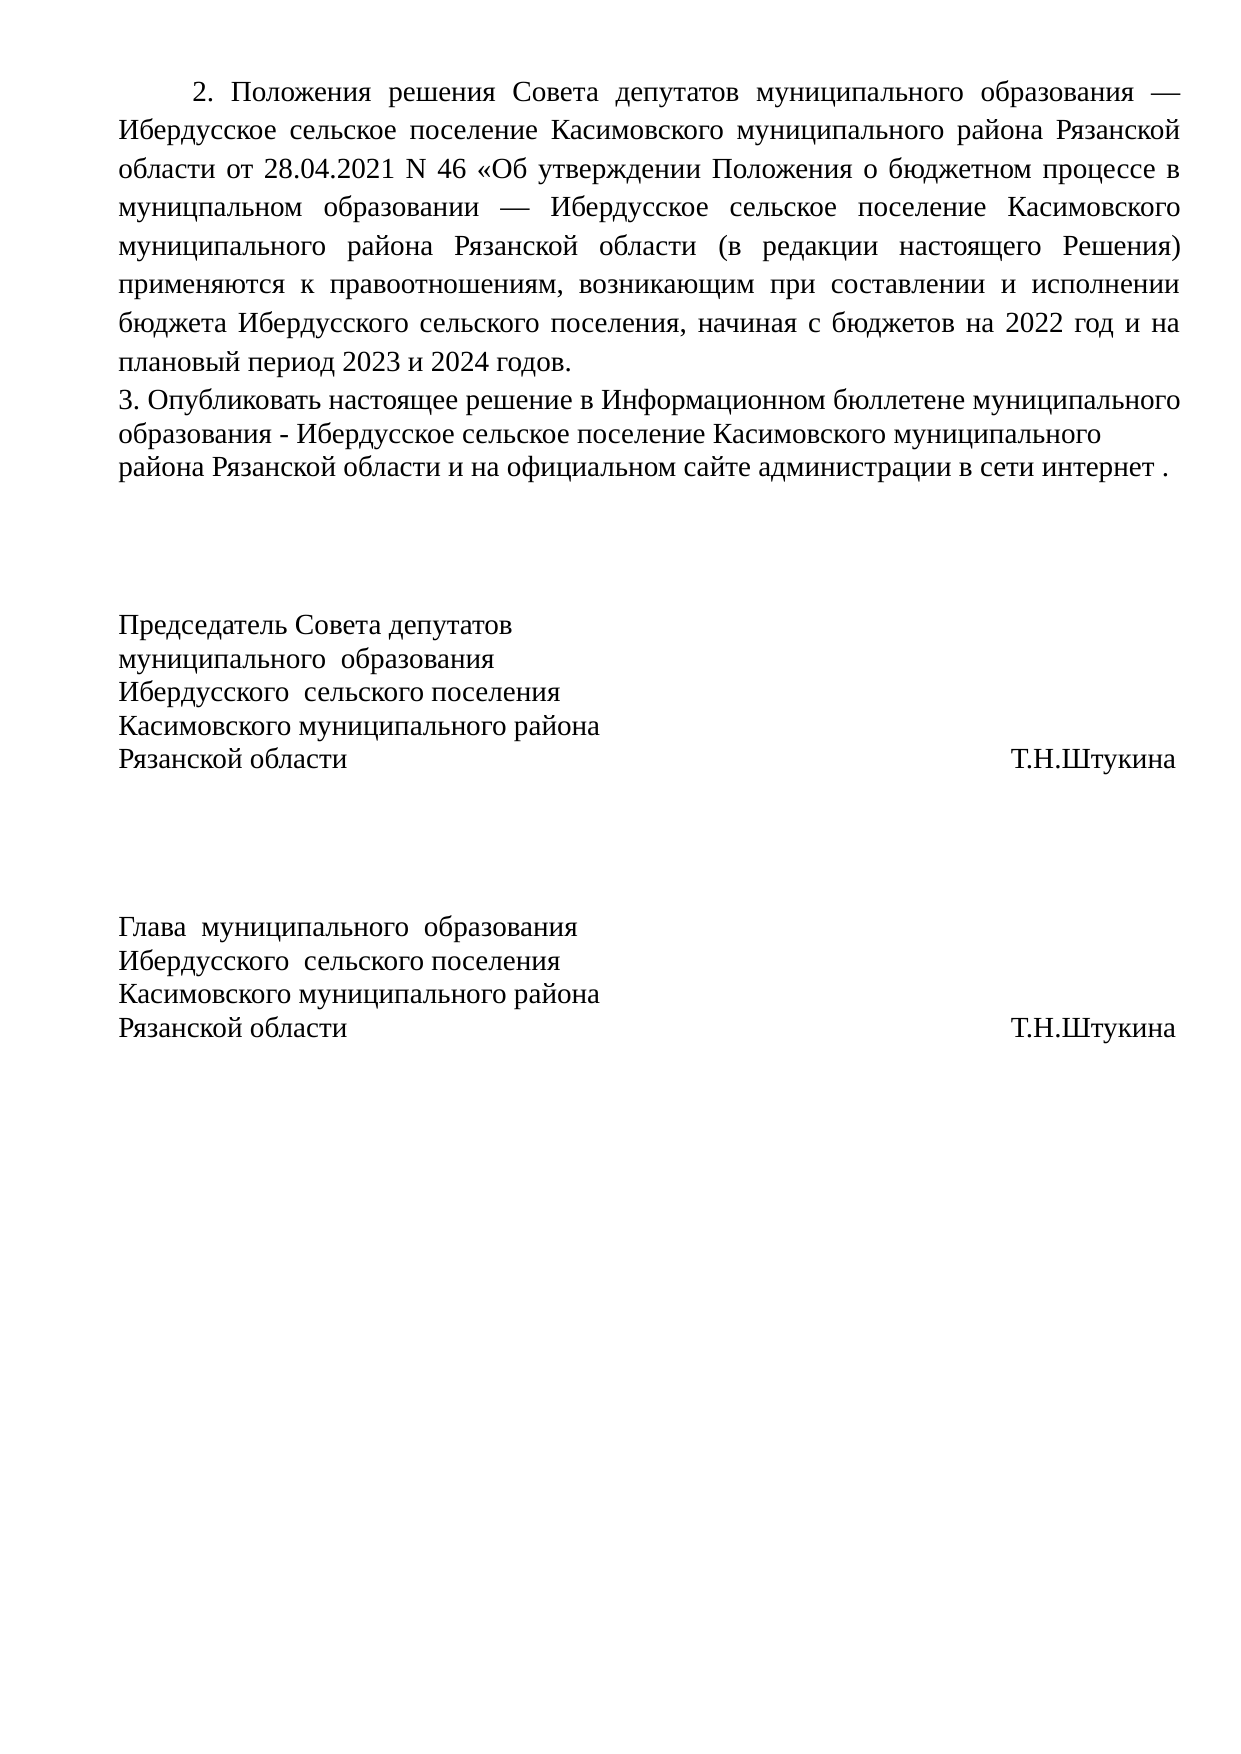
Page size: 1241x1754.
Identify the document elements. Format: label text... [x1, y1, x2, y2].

text 2. Положения решения Совета депутатов муниципального образования — Ибердусское сельское поселение Касимовского муниципального района Рязанской области от 28.04.2021 N 46 «Об утверждении Положения о бюджетном процессе в муницпальном образовании — Ибердусское сельское поселение Касимовского муниципального района Рязанской области (в редакции настоящего Решения) применяются к правоотношениям, возникающим при составлении и исполнении бюджета Ибердусского сельского поселения, начиная с бюджетов на 2022 год и на плановый период 2023 и 2024 годов. [118, 74, 1181, 377]
text 3. Опубликовать настоящее решение в Информационном бюллетене муниципального образования - Ибердусское сельское поселение Касимовского муниципального района Рязанской области и на официальном сайте администрации в сети интернет . [118, 382, 1181, 483]
text Председатель Совета депутатов муниципального образования Ибердусского сельского поселения Касимовского муниципального района Рязанской области Т.Н.Штукина [118, 607, 1181, 775]
text Глава муниципального образования Ибердусского сельского поселения Касимовского муниципального района Рязанской области Т.Н.Штукина [118, 909, 1181, 1043]
